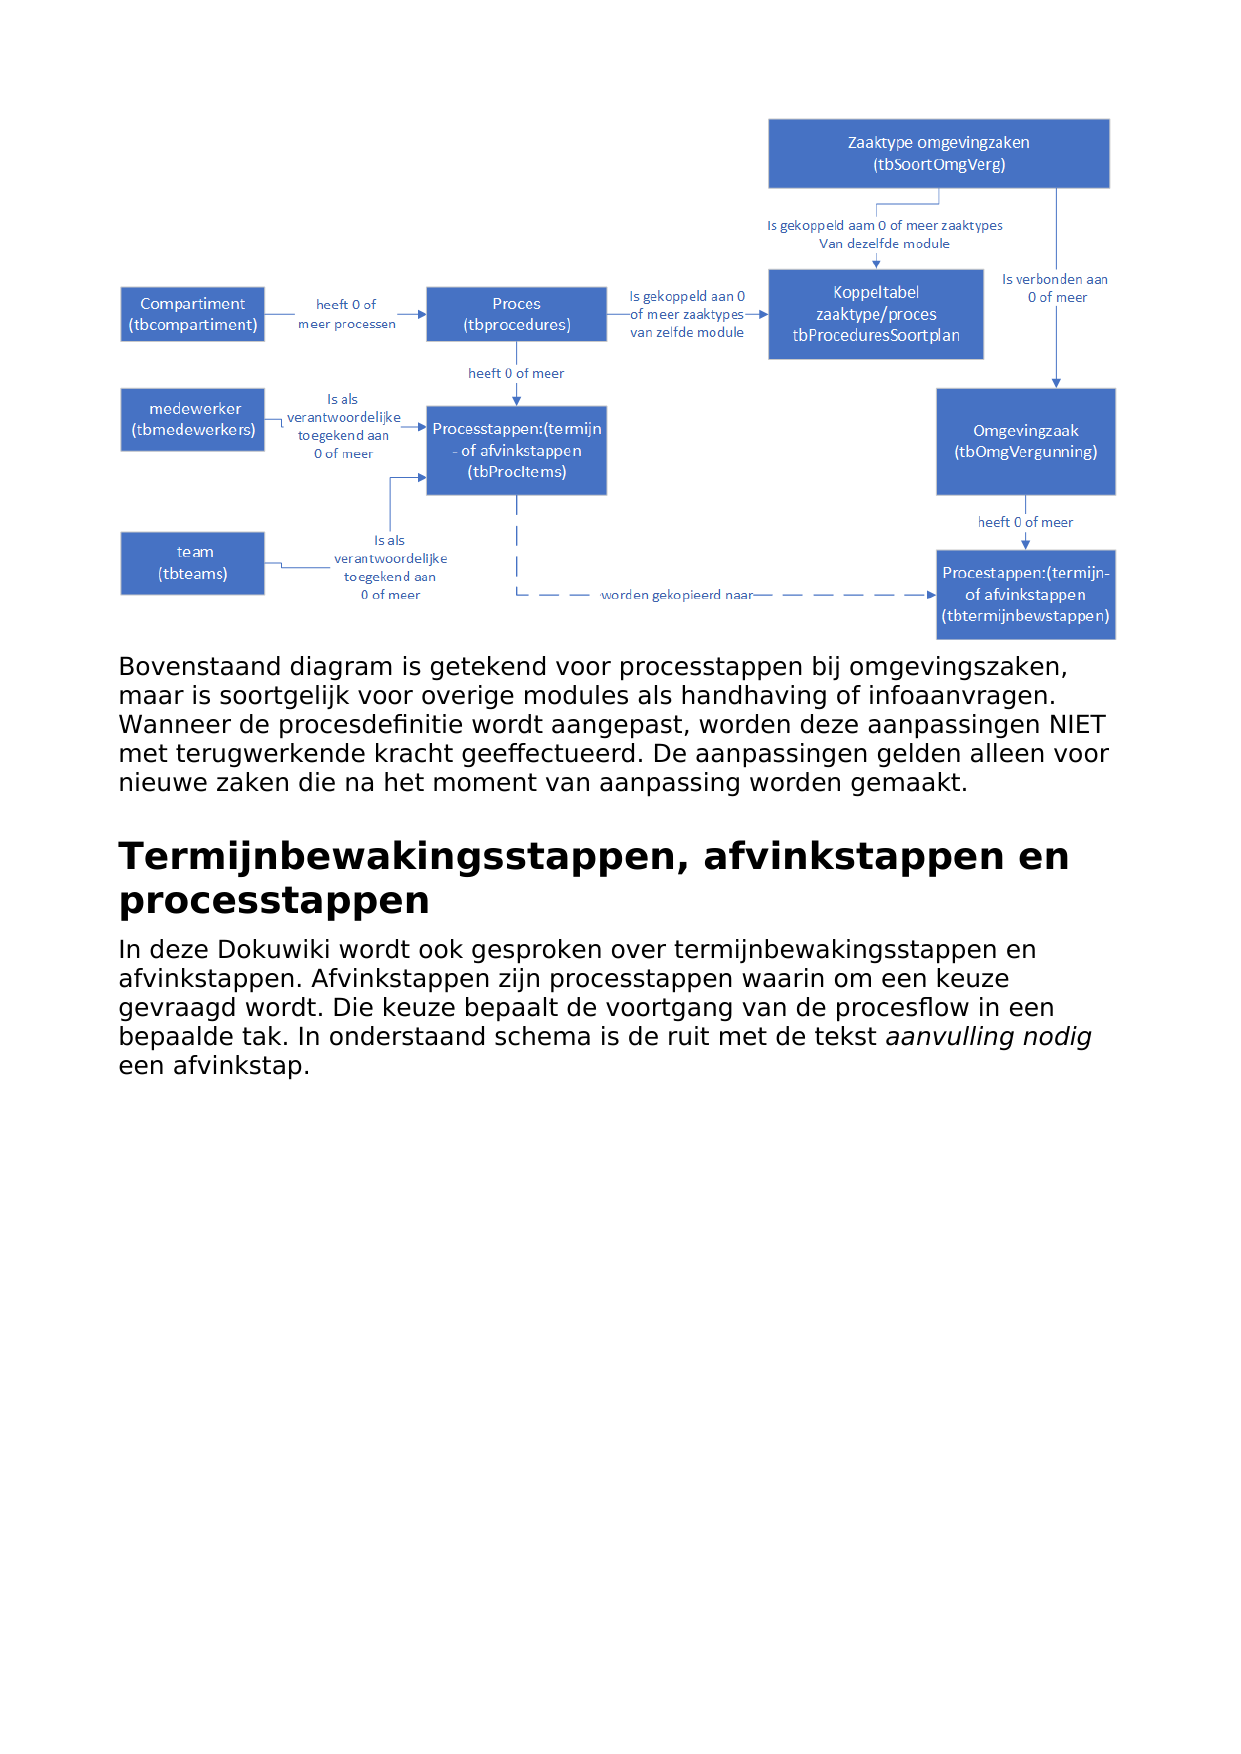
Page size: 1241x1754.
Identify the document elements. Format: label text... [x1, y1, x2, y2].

picture [118, 118, 1123, 640]
text Bovenstaand diagram is getekend voor processtappen bij omgevingszaken, maar is soortgelijk voor overige modules als handhaving of infoaanvragen. Wanneer de procesdefinitie wordt aangepast, worden deze aanpassingen NIET met terugwerkende kracht geeffectueerd. De aanpassingen gelden alleen voor nieuwe zaken die na het moment van aanpassing worden gemaakt. [118, 652, 1122, 797]
subtitle Termijnbewakingsstappen, afvinkstappen en processtappen [118, 835, 1122, 922]
text In deze Dokuwiki wordt ook gesproken over termijnbewakingsstappen en afvinkstappen. Afvinkstappen zijn processtappen waarin om een keuze gevraagd wordt. Die keuze bepaalt de voortgang van de procesflow in een bepaalde tak. In onderstaand schema is de ruit met de tekst aanvulling nodig een afvinkstap. [118, 935, 1122, 1081]
